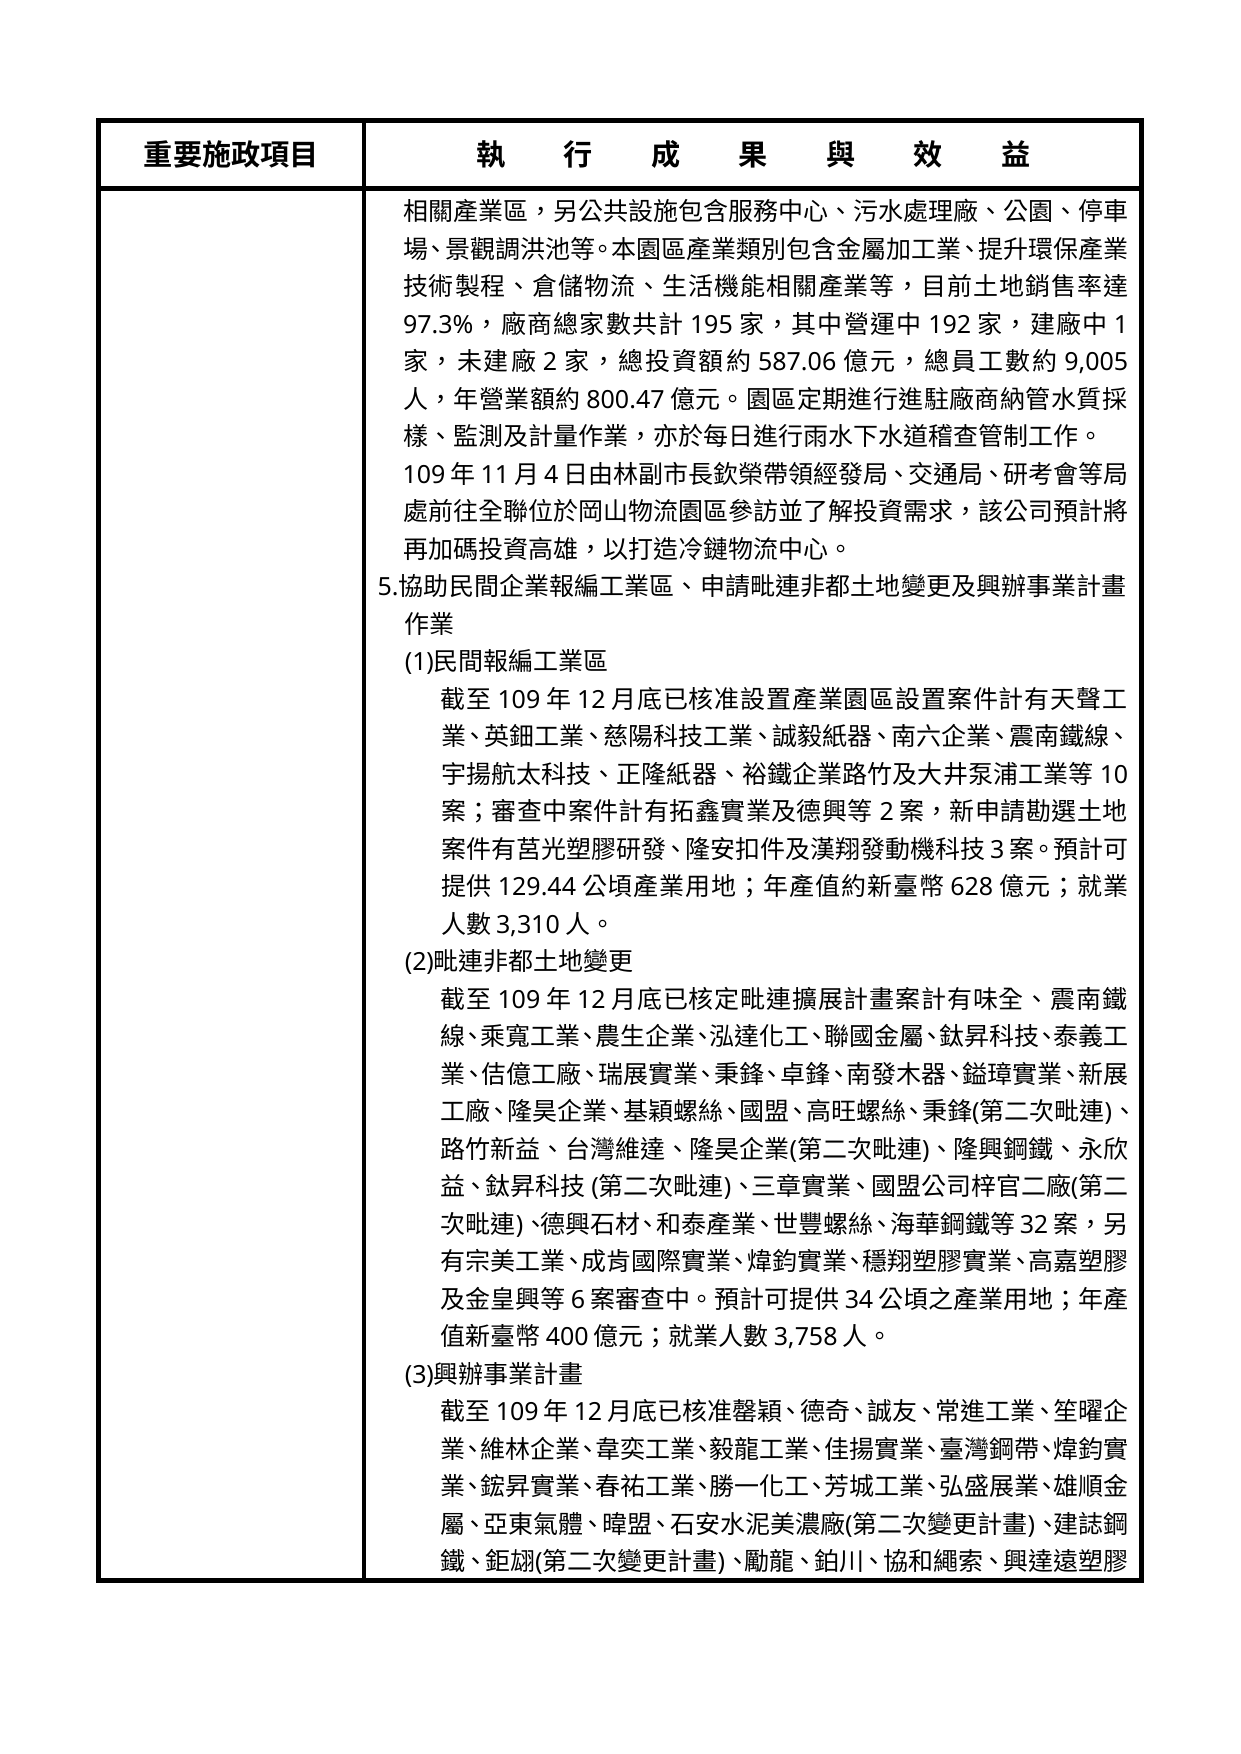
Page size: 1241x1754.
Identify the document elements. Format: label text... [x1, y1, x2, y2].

table_cell [101, 191, 362, 1578]
table_header 執 行 成 果 與 效 益 [366, 123, 1139, 186]
table_cell 1.2020區域型醫材產業發展分析 新冠肺炎疫情肆虐全球，同時也影響市場供應佈局，而臺灣這次防疫的優良表現，正是高雄醫材廠商拓展市場好時機，為推動業者搶攻東南亞市場，於109年6月10日推出「2020區域型醫材產業發展分析」課程，採線上授課方式進行，內容涵蓋東南亞市場醫療器材法規概論、醫材市場分析、勞資法規問題等，邀請臺灣與越南在地律師、醫師進行實務經驗分享，期藉此幫助業者釐清疑問、確認投資條件，吸引包含21家高雄廠商，台南6家、台中2家、新竹10家、桃園3家、新北7家、台北13家、基隆1家，以及個人參加者49人參與。 2.2020NADCAP台灣年會 為促進航太產業國際交流及合作契機，本府經濟發展局邀請全球航太首席評鑑單位-美國航太品質評審協會，於9月10日至11日首度辦理「2020 NADCAP 台灣年會」，聚集全臺57家航太相關企業(高雄業者20家、外縣市業者37家)，共同見證PRI與金屬中心以視訊連線簽署MOU，雙方未來將持續針對PRI培訓項目共同合作，輔導高雄航太業者取得NADCAP認證，協助高雄航太零組件產業切入國際航太產業供應鏈。 3.辦理航太NADCAP認證課程 航太產業可增加產品附加價值，不過其品質系統要求嚴格，製造商若想要進入航太產業，NADCAP為必備認證項目，因此為輔導本市航太業者進入供應鏈，本府經濟發展局於 109年7月28日至29日、8月27日至28日辦理「化學處理」、「熱處理」、「NADCAP認證前準備及AS 9100」課程，共計有高雄廠商22家次、外縣市廠商12家次參與。 4.XRoom跨域共創基地 於高雄捷運鹽埕埔站2號出口整備產業人才培訓共創基地-「XRoom跨域共創基地」，提供體感設備租賃服務與試驗空間，同時鏈結業界與學界資源，建立國際合作管道，加速國內體感業者及人才接軌國際市場，發展商業應用開發之交流社群，協助培訓產業所需人才。 5.辦理「數位轉型X思維創新工作坊」 為發展在地產業數位轉型解決方案，由在地廠商提出需求，舉辦數位轉型工作坊，邀請專家進行解題。分別於109年7月23日及7月30日辦理針對製造業及服務業之工作坊。會中邀請資策會數位轉型專家、發得科技、全家便利商店等廠商分享數位轉型創新趨勢、轉型程度評估架構及實際案例分享，搭配實務演練，提升學員學習效果，共計63人次參與。 6.辦理數位轉型產業交流活動2場次 為因應數位轉型潮流及5G、AI等數位科技對產業帶來的影響及為活絡本市數位經濟產業跨業交流與發展動能，舉辦2場次產業交流活動。邀請聚和國際、世豐螺絲及霹靂國際多媒體、中華電信、緯創醫學科技、XRSPACE等廠商分享最新創新科技應用並與與會來賓進行交流，近130位廠商代表參與。 1.辦理「KOSMOS TRENDS未來勢」大型商展活動 串聯高雄場域包含駁二、高雄展覽館及漢神巨蛋等場域，以視覺、音樂、生活及娛樂等主題規劃不同體驗活動與節目，包含技術開發者大會、商媒會、企業參訪、體感重裝部隊、數位展覽、演唱會及市集等各式活動，透過展示、互動、體驗等情境設計，重新揉合體感科技與高雄市場域，激發新火花活絡城市脈動，並結合Digi wave數位展覽之科技浪潮，揉合更多元領域與應用想像，活動期間逾51萬參與人次，促成逾新臺幣3.9億元產值。 2.擴大辦理「體感重裝部隊」 延續108年巡迴展覽模式，運用象徵港都意象的貨櫃打造「體感重裝部隊」，打破場域限制將AR、VR體感互動科技移至戶外讓民眾體驗，109年度更擴大活動規模，巡迴至高雄、屏東、台北及新竹等城市，與其他城市攜手推廣體感科技新興應用，展現體感多元應用領域，作為體感業者展示的平台外，更提供民眾認識並體驗最新體感科技產品，帶動體感科技產業多元化發展，創造產業新商機，共計4場次體驗活動，觸及逾16萬人次。 3.辦理第11屆高雄同心日-台日共創雙贏活動 為持續得到日本企業的支持，沿續完整的商務資訊以及投資服務，共同創造更多的商機，本府經濟發展局持續辦理第11屆高雄市日商表揚典禮活動，並選出投資10年、20年、30年、40年、50年及50年以上，以及新增投資的日商獲獎接受表揚，表達本市對日商企業之重視，並藉由表揚活動之辦理提升雙方友好關係。 得獎業者 a.高雄在地日商(截至今年經營滿10年)： 台灣日產化學股份有限公司、興亞迪歐股份有限公司 b.高雄在地日商(截至今年經營滿20年)： 新揚科技股份有限公司 c.高雄在地日商(截至今年經營滿30年)： 華和工程股份有限公司 d.高雄在地日商(截至今年經營滿50年)： 台灣亞細亞興業股份有限公司、台灣華爾卡國際股份有限公司、新臺灣久保田股份有限公司、大寶精密工具股份有限公司、台灣日東電工股份有限公司、高雄晶傑達光電科技股份有限公司 e.近年投資高雄日商： 台灣愛德克股份有限公司、台灣華爾卡國際股份有限公司、台塑德山精密化學股份有限公司 4.辦理第2屆高雄典範企業領航獎 (1)為肯定本市企業在地深耕發展，積極開拓國際舞台與健全企業營運管理，本府經濟發展局於109年9月30日辦理第2屆「2020高雄典範企業領航獎」，選拔以高雄為主要經營基地，並在國際市場具高度競爭力特質之優良在地企業，期以高雄在地打拼的精神，做為本市各類型企業的典範，獎項包含有「深耕典範領航獎」、「投資典範領航獎」、「新創標竿領航獎」、「卓越創新領航獎」及「幸福友善領航獎」，獲獎企業共計26家。 (2)「深耕典範」部分共有上鎧鋼鐵、世德工業及智崴資訊等知名企業獲獎；「投資典範」則由尚富工業、長亨精密、政澄水產、杰鑫國際物流、晟田科技、朝崗工業、富騰國際、興勤電子和鄧師傅滷味拿下；「幸福友善」項目中，人杰老四川、台虹科技、安拓實業與高全存企業均獲評審肯定。另外，「卓越創新」獲獎者有一等一科技、卡訊電子、全球安聯、先進醫資、凌誠科技、清展科技、彬騰企業及富利康科技；限定成立5年內企業報名的「新創標竿」，則由今一電與樂鑫開發工程2家新創業者獲獎。 5.成立「投資高雄事務所」 為實現四大優先中「產業轉型優先、增加就業優先」的施政願景，參考經濟部「投資臺灣事務所」模式，為高雄量身打造「投資高雄事務所」，於109年11月25日揭幕，提供招商服務單一窗口、逐案配置專案經理、利用招商資源平台媒合用地及串連投資資訊、視投資案情納入重大投資案件推動小組，以最高效率協助企業排除投資障礙，提供最有感的行政服務，營造優質的投資環境。 1.辦理高雄振興購物嘉年華 因疫情大幅降低民眾出門消費意願，導致餐飲、零售、百貨及賣場等實體店受到嚴重衝擊，為振興經濟、刺激消費，於後疫情時期，舉辦高雄振興購物嘉年華，期透過抽獎、消費抵用等模式，吸引民眾到高雄消費，帶動經濟循環，活動網站會員人數累積2.9萬人、 發票登錄累積新臺幣14億元。 2.商洽媒合會 (1)為帶動國內體感科技產業發展，本府經濟發展局10月8日在高雄展覽館舉辦「體感技術開發者大會」及商務媒合會，除邀請國際產業領袖分享未來新技術發展趨勢與新興應用外，也設置體感補助成果展示區，展示各式研發成果，吸引超過150位業者參與。同時媒合高雄業者「方陣聯合」及韓國全球智慧城市公司於開幕儀式上簽署MOU，預計投入30萬美元發展韓國濟州島旅遊導覽服務。 (2)醫材產業為本市金屬業者轉型升級方向之一，因本次疫情，國際行銷受到影響，因此本府經濟發展局於12月1日及12月8日舉辦線上商洽媒合會，與國外醫材代理商、通路商進行線上交流媒合，共計有11家次廠商參與商洽媒合會，後續協助廠商取得共43萬9,590美元的採購訂單。 3.參加馬來西亞線上展暨辦理線上新馬商洽媒合會 雖因疫情受限無法出國拓銷商機，本府仍藉由線上海外參展及辦理線上媒合洽談會，突破現階段進軍海外市場瓶頸，讓MIK優質產品走向海外。 (1)109年11月25日至27日參加外貿協會主辦之「 2020線上馬來西亞臺灣形象展」，除線上建置「高雄形象館」參展頁面外，亦力促潛在商機，協助參展業者媒合國外通路商、經銷商、代理商等買主商談，展期期間安排線上媒合場次共82場，預估媒合金額達新臺幣265萬元。 (2)109年11月25日至26日辦理線上星馬商洽媒合會，協助高雄業者與海外買主建立代理合作關係，主動邀約馬來西亞及新加坡共15家貿易商、通路商等潛在買主與業者進行商洽，線上媒合場次共62場，簽署約定合作備忘錄達新臺幣5,000萬元。 4.協助高雄廠商開拓多元跨境通路 (1)109年11月27日經發局與PChomeSEA簽署MOU，雙方將共同協助高雄產品搶攻東南亞電商商機，期望幫助更多高雄優質產品透過跨境電商平台進軍國際。 (2)109年12月2日至3日於高雄國際會議中心舉辦「高雄跨境電商生態系啟動儀式暨通路商機媒合會」，邀請9家跨境電商、物流、金流龍頭，透過一對一媒合方式，帶領在地B2B、B2C業者與跨境龍頭交流，吸引百家廠商報名參與，截至年底已輔導15家廠商分別上架亞馬遜全球開店、PChomeSEA。 5.輔導高雄廠商開拓新市場通路，提升品牌能見度 (1)「高雄好物市集」線上購物平台，自109年6月2日開站，已有61間廠商進駐上架，截至12月31日會員人數4,681人，銷售總金額新臺幣400萬餘元。 (2)「高雄好物市集」首間實體店於109年8月7日在棧貳庫開幕，截至12月31日，銷售總金額新臺幣100萬餘元。 6.率領16家高雄食品相關業者參加「台北國際食品展」 109年12月17日至20日，本府經濟發展局率領16家高雄食品相關業者參加「台北國際食品展」。展會期間安排主題商品推廣、網紅直播推薦、團購主商洽會，多元行銷活動成果，達約1萬6,000次的瀏覽人數，現場零售合計新臺幣90萬餘元。 109年度共核准投資補助7案，核准金額約新臺幣8,197萬50元，執行效益預計如下： 1.總投資金額：約新臺幣27億5,107萬元。 2.創造就業機會：499人。 新冠肺炎疫情衝擊全球經濟，國內外大廠持續投資高雄，包含穩懋、默克、日商華爾卡、穎崴、緯創資通、 國巨、 日月光、台郡科技、英特格等多家知名企業仍看好高雄發展，持續加碼投資。 1.穩懋半導體股份有限公司 109年8月進駐南科高雄園區，將投入新臺幣850億元蓋設新廠，開發5G及光通訊相關技術，預期可增加逾4,000名就業機會，市長於同年10月拜訪，將積極協助公司解決園區生活機能及人才媒合。 2.德商默克集團 109年9月宣布擴大投資高雄路竹廠，該廠將成為默克在全球沉積材料的重要研發與製造中心。 3.日商華爾卡 109年9月29日舉行動土典禮，將於南科高雄園區打造新廠，供應半導體先進製程用的高純度化學藥液內襯儲槽。 4.穎崴科技 109年9月29日於經濟部楠梓園區舉行投資簽約典禮，將投資逾新臺幣32億元，於楠梓園區興建半導體高階製造中心，預估將可提供200個就業機會，為園區翻轉再造及產業升級注入新的發展動能。 5.緯創資通 公司持續擴大研發投資，109年10月15日高雄研發中心第三辦公室正式啟用，聘用員工人數可達520人，為高雄帶來更多研發能量。 6.國巨股份有限公司 被動元件大廠國巨預計投資新臺幣147億元於大發工業區內興建第三廠房，可提供1,800名就業機會，109年11月14日動土，預計111年8月完工。 7.日月光投資控股股份有限公司 全球第一大半導體封測廠日月光集團斥資新臺幣260億元，於楠梓加工出口區興建超高層智慧封測廠，預計112年完工。 8.台郡科技 看好全球5G應用發展，台郡科技公司加碼申購和發產業園區1萬6,000多坪土地，擴大投資發展5G智能通訊事業營運基地，加碼投資100億元，總投資預計超過200億元。 9.英特格 世界級半導體材料商英特格預計2021年投資新臺幣60億，將打造在台最大製造中心。 本府積極招商引資，依據過往服務廠商經驗，如能在廠商投資評估初期，即時提供合適投資用地，可大為提升廠商投資本市意願。故除推介本市報編之產業園區，109年更首度與專業不動產仲介業者合作，藉由提供私人物件，讓投資者有更多投資標的可選擇，以增加投資案落地本市之機率。109年度提供用地需求服務案數共51案。 本市重大投資案件推動小組109年度階段性協助成果： 1.珍福食品公司投資案，109年2月1日取得建造執照。 2.南六公司工業區報編案，109年2月通過園區審議變更開發計畫。 3.統一集團夢時代二期開發案，109年2月取得建照執照。 4.興達海洋基礎公司於高雄海洋科技產業創新專區之管架式基礎結構工程組裝廠，109年3月20日工廠登記核准。 5.第70期(一心路)市地重劃-中石化案，109年3月15日辦竣分配確定土地重劃後標示變更登記，109年6月4日及6月30日辦理土地交接。 6.裕鐵公司路竹產業園區開發案，109年4月6日取得整地排水許可。 7.國巨大發新建三期廠房案，109年7月9日取得建照執照。 8.台聚 CBC Pilot Plant廠建照申請案，109年11月12日取得第二照使用執照。 1.因應5G結合AIoT、AR/VR等數位科技，將加速產業進行數位轉型，本府積極爭取中央資源，攜手中央共同打造「亞洲新灣區5G AIoT創新園區計畫」。本府於109年11月30日辦理5G AIoT國際大聯盟成軍活動，藉此凝聚中央、地方、業者共同打造亞洲新灣區成為驗證示範場域之共識，當天計有114家廠商參加。 2.亞洲新灣區5G AIoT創新園區將從基礎建設、產業群聚等面相推動，短期爭取經濟部中小企業處設置新創基地，提供獎勵補助，引進國際級加速器，打造完整新創服務體系；長期規劃以中油特倉三土地為高軟二期開發用地，解決數位科技業者進駐高雄之需求。 1.辦理「地方產業創新研發推動計畫(地方型SBIR)」 自97年開辦地方產業創新研發推動計畫，截至109年累計通過851件研發補助計畫，補助金額達新臺幣6億4,748萬元，帶動投資額新臺幣21億9,170萬元及研發總經費新臺幣15億6,760萬元，衍生產值新臺幣30億732萬元，申請或取得新型、設計專利724件，並屢獲國際發明展各項獎項，對本市中小企業的升級轉型極具助益。今年更協助廠商將創新研發成果或商品上架跨境電商平台，增加SBIR計畫執行效益，目前已輔導媒合5家SBIR企業之產品上架至PChomeSEA、日本樂天等平台，讓優秀廠商的產品進軍海外市場。109年度補助總經費計新臺幣3,686萬元，核定49件研發計畫，帶動研發總經費新臺幣9,300萬元。 2.辦理「提升產業競爭力輔導計畫」 為提升本市中小企業之競爭力，經由訪視企業協助其解決經營及技術問題，並輔導企業爭取經濟部之SBIR、傳產技術開發計畫CITD或服務業創新研發計畫SIIR等中央補助資源，提升自我研發與技術能力。本府經濟發展局自102年執行提升計畫，截至109年12月，成功向中央申請補助計畫106案，補助新臺幣2億1,280萬元。109年計輔導本市6家中小企業向中央提案爭取計畫補助，補助金額計新臺幣473萬元。 3.辦理「高雄市政府中小企業商業貸款及策略性貸款」 本府經濟發展局與財團法人中小企業信用保證基金合作辦理「高雄市政府中小企業商業貸款及策略性貸款」，希望協助於本市辦理公司、行號或於稅捐機關辦有稅籍登記之小規模商業及發展太陽能光電系統之策略性產業取得經營所需資金，提供商業貸款予公司、行號最高貸款額度為新臺幣100萬元；小規模商業最高貸款額度為新臺幣50萬元。 本府為推展太陽能光電系統之策略性產業，凡於本市辦理公司或商業登記，從事規劃設計及設置太陽光電系統之策略性產業提供每年新臺幣700萬元。但同一申請人累計核貸金額不得逾新臺幣2,500萬元之貸款額度；另為鼓勵設籍本市於其所有建築物裝置屋頂型太陽能光電設備之市民，得申貸最高新臺幣60萬元之貸款額度，貸款利率為2.295%。 98年2月起受理至109年12月共計召開85次審查小組會議，累積撥貸件數計有971件，撥貸金額新臺幣5億9,979.4萬元。 4.辦理「 高雄市政府因應新冠狀病毒肺炎疫情紓困貸款利息暨信用保證基金保證手續費補貼作業計畫」 本府經濟發展局為紓解因受新型冠狀病毒肺炎疫情影響以致發生營運困難之業者，特訂定「 高雄市政府因應新冠狀病毒肺炎疫情紓困貸款利息暨信用保證基金保證手續費補貼作業計畫」，提供於本市辦有稅籍登記之小規模商業、公司、商業登記或另依加值型及非加值型營業稅法免辦稅籍登記且有營業事實之自然人(小農、小漁)，向與本府配合之金融機構辦理防疫紓困專案貸款，並獲核貸周轉金者，於貸款額度新臺幣100萬元內，自撥貸日起補貼第一年之利息及信保手續費，利息以年利率最高1.58%計息，信用保證基金保證手續費以年費率最高0.375%計算。 截至109年12月通過紓困補貼核定件數共計有335案，已撥付補貼利息及信保手續費總金額為新臺幣210萬4,097元（利息新臺幣137萬3,770元，信保手續費新臺幣73萬0,327元）。 5.推薦登錄證券櫃檯買賣中心(創櫃板) 本府配合證券櫃檯買賣中心政策，輔導具創新、創意及未來發展潛力之未公開發行企業發展，訂定「高雄市政府推薦微型創新創意公司申請登錄創櫃板作業須知」，透過本府審查與推薦，協助創新創意公司簡化申請創櫃版之相關流程。截至109年底本府推薦科宜生物科技(股)公司、傑迪斯整合行銷(股)公司、卡訊電子(股)公司、彬騰企業(股)公司、勝強科技有限公司、大恆資源科技(股)公司及寶可齡奈米生化技術(股)公司等7家正式登錄創櫃板。 1.營運「DAKUO高雄市數位內容創意中心」 「DAKUO高雄市數位內容創意中心」於101年正式營運，擔任「廠商投資高雄的跳板」及「中小企業之孵育室」，深化高雄數位內容產業之研發能量，以扶植新創公司及吸引人才根植高雄，提供創新創業之友善環境。截至109年12月累積進駐60家廠商，新產品研發超過565件，增加就業人口超過953人，共辦理1,730 場次招商與社群交流等活動，約62,483人次參加。 為了因應網路社群時代來臨，DAKUO高雄市數位內容創意中心增設直播間及Showroom供進駐單位申請使用，並於109年9月7日舉辦DAKUO REOPEN活動，當天匯集15家新創業者展示產品，同時邀請台灣跨太平洋科技基金（TPTF）、法國科創等9家國際投創公司交流媒合，讓DAKUO年輕進駐團隊爭取投資，其中新創團隊威捷生醫與日商Toydea之商業模式與產品商業化型態獲得創投青睞；同時，DAKUO REOPEN活動也成功促成新創團隊捲毛獅科技文創有限公司與矽統科技合作場域驗證，為數位內容應用與跨域合作開啟新的里程碑。 2.推動南臺灣跨領域計畫 105年起本府與工研院於本市財稅行政大樓15樓合設「南臺灣產業跨領域創新中心」，整合南部各大學及相關法人研發能量，協助進行跨領域科技創新，尋找新的技術應用於南臺灣既有產業，進而將技術或服務產業化以成立新創事業。同時亦提供南臺灣新創事業輔導與籌資等協助，期促進既有產業轉型、提升研發能量及吸引人才流入。截至109年12月已輔導成立17家新創事業，協助89案新創事業籌資新臺幣1.76億元，並建立民間私人資金投資聯繫管道，形成南臺灣產業跨領域新創交流平台，進行產學研技術合作，邁向技術與服務產業化的最後一哩路。 3.打造「KO-IN智高點-高雄智慧科技創新園區」 本府選定本市財稅行政大樓13、14樓作為「KO-IN智高點-高雄智慧科技創新園區」，服務有意發展智慧城市技術與應用、或有計畫在本市進行實際試煉的新創團隊，提供落地發展空間、資源與機會。基地已於108年6月21日開幕啟用，截至109年12月，累計輔導進駐51家，現進駐廠商計有34家，進駐率達77%，預估可衍生創造156個就業機會、新臺幣3.6億元營業額、新臺幣3.1億元投資額。 109年9月17日辦理創新創業大賽決選，最終首獎由智慧貼紙團隊獲得，銀獎團隊「易晨智能」已通過進駐審查將進駐園區；9月26日辦理國際論壇及商洽會，活動共吸引約362人次參與，吸引21家新創團隊前來展示創新技術應用，並安排16場商洽會期促成廠商對接需求。 為輔導金融科技落地及孕育金融科技產業鏈，本府於109年5月8日啟用全台唯一由地方政府經營的金融科技創新園區─「智慧金融之丘（FinTech Hill）」，試行「場域限定」金融科技創新開放金融數據平台，並於109年12月29日完成建置「金融數據創新實驗室」，提供學校授課人才培訓與產學合作之用。同時亦邀集一卡通、高雄銀行及4家新創業者共同參加2020台北金融博覽會，展現在地金融業者的AI智慧金融科技研發成果，推廣在地金融科技業者實力。 本市正由重工業城市轉型蛻變，藉由輔導石化鋼鐵、金屬機械、傳統工廠等產業升級、創新加值，同時引進數位內容、智慧科技等新興產業，創造就業機會。 1.辦理「高雄市產經情勢分析(4季)」 自98年起開始蒐整國內外與本市產經數據，辦理產經情勢分析，按季提出國內外與本市產經資料。於109年建置專屬網頁「高雄經站」，並精簡改版本市產經情勢分析，提供扼要產經情勢資訊予大眾參考。另與專業團隊合作執行高雄市特定區域經濟數據初步調研，強化資訊蒐整。 2.輔導申請觀光工廠評鑑 持續輔導本市地方產業特色化，鼓勵工廠營運朝向多元化發展，協助工廠轉型兼具觀光服務，設置觀光工廠。108年新增「宏裕行花枝丸館」及「裕賀牛𤛭工廠」通過經濟部觀光工廠評鑑，高雄目前已通過經濟部觀光工廠評鑑共計7家，讓民眾有更多兼具知識性及趣味性的觀光休憩新選擇。 為加強高雄觀光工廠能見度，邀請線上當紅Youtuber「Erin’s Diary艾琳的日常」擔任觀光工廠一日導遊拍攝行銷影片，該影片已於109年12月5日於艾琳之Youtube頻道及粉絲專頁露出，頻道影片觀看次數截至12月23日止已達22,809次；主要受眾為年輕族群、20至40歲女性。 與顏伯駿知名設計師合作推出觀光工廠聯名禮盒，為「高雄觀光工廠」品牌打造專屬行銷包裝，已於109年12月中旬提供設計初稿並預計於110年1月底前完成包裝文案設計及打樣，期透過觀光工廠聯名行銷，提升知名度及形象綜效之效果，再搭配新媒體等管道露出，藉以提升觀光工廠品牌價值，激發競爭優勢。 依據「全民防衛動員準備法」除配合經濟部工業局辦理國營及民間重要專門技術人員調查外，按「物力調查實施辦法」規定，辦理本市物力(重要物資及固定設施)調查及統計，依計畫完成包括246家重要物資生產廠商名冊，固定設施含402所學校、345處宗教場所、292處文化活動中心、111座倉庫資料更新及實地抽（複）查工作，該調查更新之資料，均已鍵入經濟部「物力調查資訊系統」內，掌握轄內物資及工廠生產現況，以因應動員需要。 1.受理合法工廠登記申請 (1)工廠設立登記419件。 (2)工廠變更登記434件。 (3)申請歇業工廠210家、抄錄396件、公告廢止12家。 (4)正常營運家數共7,708家(含特定工廠登記)。 2.加強未登記工廠輔導與管理工作 (1)為導正社會經濟秩序及促進工業正常發展，進行未登記工廠之矯正與輔導工作，辦理稽查次數計716次、裁罰24件，裁罰總金額新臺幣107萬元，累計已繳罰款金額新臺幣36萬元。 (2)為輔導未登記工廠合法經營，自99年6月2日起受理從事低污染行業之廠商申請臨時工廠登記核發作業，共有1,578家提出申請，核准1,036家。因應臨時登記工廠109年6月2日失效，工廠管理輔導法新增未登記工廠與特定工廠管理與輔導專章，輔導業者辦理特定工廠登記業務及合法經營，包括臨時登記工廠業者申請換發特定工廠登記及未登記工廠申請納管，109年3月20日起施行，總收件數1,966件，核准1,269件。 3.動產擔保交易登記 辦理動產抵押及附條件買賣登記1,255件，變更登記138件，註銷登記804件，抄錄532件。 1.召開產業園區座談會 為加強廠商服務、促進產業發展及強化競爭力，本府經濟發展局每半年舉辦一次產業園區座談會，作為本府與轄內園區服務中心及廠商團體間之交流平臺，協助解決交通、環保、建管、防汛等相關問題，增進政府、工業團體及園區服務中心等三方溝通聯繫的管道。109年3月座談會，以「因應美中貿易戰我國產業發展策略」為題進行專題演講，會中討論列管案件包括：協助大發工業區聯外道路公共設施用地移轉予市府、解決臨海工業區服務中心之一般廢棄物進場繳費問題及推動台塑仁武廠後勁溪排水擴寬改善工程。109年12月座談會，有鑑於新冠肺炎疫情對各產業之影響以「疫情下的產業數位轉型趨勢」為題進行專題演講，另會中討論列管案件包括：協助臨海工業區協調小港區沿海二、三路道路(含兩側綠帶、退縮地等)公共設施維護及管理、解決工業區淹水及排水箱涵清疏問題、持續研擬台88下大發交流道前因上下班尖峰時段大發及和發產業園區交通回堵及大型車輛行駛路線問題及排除工業區周邊異味。預計110年6月辦理下一場座談會，並將持續追蹤列管案件辦理進度。 2.和發產業園區開發與招商 因應高雄地區產業用地需求，積極協助廠商辦理報編非都土地變更業務。同時，依據產業創新條例規定，評估適當區位，規劃報編產業園區。103年度和發產業園區已核准設置，開發面積136公頃。開發方面，開發商-合發土地開發股份有限公司已於104年9月簽約，12月動土，並因應進駐廠商需求持續辦理污水廠二期等擴充工程，開發契約已於109年9月屆期，刻正陸續辦理園區工程驗收、設施移交及開發結算作業。招商方面，截至109年12月底園區產一可售地已完售，產一可出租坵塊(不含標準廠房1.75公頃及標準廠房道路0.32公頃)出租率達92.6%，計有申購68家、申租18家，目前已有35家廠商竣工並開始營運，未來全區預計引進員工數11,201人、增加年營業額新臺幣991.28億元、促進投資新臺幣552.42億元。 3.仁武產業園區開發 依據產業創新條例規定，於國道10號仁武交流道周邊台糖仁武農場為基地，辦理「仁武產業園區」之報編作業，面積74公頃。本計畫已於108年7月17日通過環評審查，並於10月31日完成報編。108年11月18日召開招商說明會，109年11月19日第一期統包工程動土，吸引上百家廠商業者出席交流，近8成廠商表達進駐意願。規劃未來可釋出48公頃產業用地、創造6,300個就業機會、增加新臺幣242億元地區產值，帶動產業轉型再造。 4.岡山本洲產業園區 園區面積208公頃，分為一般產業區、環保科技園區、物流園區及相關產業區，另公共設施包含服務中心、污水處理廠、公園、停車場、景觀調洪池等。本園區產業類別包含金屬加工業、提升環保產業技術製程、倉儲物流、生活機能相關產業等，目前土地銷售率達97.3%，廠商總家數共計195家，其中營運中192家，建廠中1家，未建廠2家，總投資額約587.06億元，總員工數約9,005人，年營業額約800.47億元。園區定期進行進駐廠商納管水質採樣、監測及計量作業，亦於每日進行雨水下水道稽查管制工作。 109年11月4日由林副市長欽榮帶領經發局、交通局、研考會等局處前往全聯位於岡山物流園區參訪並了解投資需求，該公司預計將再加碼投資高雄，以打造冷鏈物流中心。 5.協助民間企業報編工業區、申請毗連非都土地變更及興辦事業計畫作業 (1)民間報編工業區 截至109年12月底已核准設置產業園區設置案件計有天聲工業、英鈿工業、慈陽科技工業、誠毅紙器、南六企業、震南鐵線、宇揚航太科技、正隆紙器、裕鐵企業路竹及大井泵浦工業等10案；審查中案件計有拓鑫實業及德興等2案，新申請勘選土地案件有莒光塑膠研發、隆安扣件及漢翔發動機科技3案。預計可提供129.44公頃產業用地；年產值約新臺幣628億元；就業人數3,310人。 (2)毗連非都土地變更 截至109年12月底已核定毗連擴展計畫案計有味全、震南鐵線、乘寬工業、農生企業、泓達化工、聯國金屬、鈦昇科技、泰義工業、佶億工廠、瑞展實業、秉鋒、卓鋒、南發木器、鎰璋實業、新展工廠、隆昊企業、基穎螺絲、國盟、高旺螺絲、秉鋒(第二次毗連)、路竹新益、台灣維達、隆昊企業(第二次毗連)、隆興鋼鐵、永欣益、鈦昇科技 (第二次毗連)、三章實業、國盟公司梓官二廠(第二次毗連)、德興石材、和泰產業、世豐螺絲、海華鋼鐵等32案，另有宗美工業、成肯國際實業、煒鈞實業、穩翔塑膠實業、高嘉塑膠及金皇興等6案審查中。預計可提供34公頃之產業用地；年產值新臺幣400億元；就業人數3,758人。 (3)興辦事業計畫 截至109年12月底已核准罄穎、德奇、誠友、常進工業、笙曜企業、維林企業、韋奕工業、毅龍工業、佳揚實業、臺灣鋼帶、煒鈞實業、鋐昇實業、春祐工業、勝一化工、芳城工業、弘盛展業、雄順金屬、亞東氣體、暐盟、石安水泥美濃廠(第二次變更計畫)、建誌鋼鐵、鉅翃(第二次變更計畫)、勵龍、鉑川、協和繩索、興達遠塑膠等26案，預計可提供14公頃產業用地；年產值新臺幣100億元；就業人數550人。 6.爭取科技部籌設橋頭科學園區 行政院於108年12月6日核定橋頭科學園區籌設計畫，園區面積262公頃，可設廠用地164公頃，預計引入半導體、航太、智慧機械、智慧生醫及5G/6G網路、智慧機器人、智慧車輛、AI軟體服務等創新產業，預估年產值最高達新臺幣1,800億元，並可提供1萬1,000個就業機會。 科技部辦理二階環境影響評估階段，並於109年8月31日通過二階環評範疇界定會議，為加速橋科推動期程，除協助辦理區段徵收作業外，並積極開闢聯外道路、爭取增設岡山第二交流道、省道台39南延至仁武等道路開闢，提供當地完善的交通網路，以利招商引資，亦成立「橋頭科學園區專案推動小組」，掌握各工作期程及研商加速園區推動方案，同時，行政院亦指派李秘書長孟諺擔任跨部會小組召集人，透過中央與地方密切合作，以110年底提供廠商選地設廠為目標加速園區開發。 橋頭科學園區，除有助於國家未來高科技產業發展，亦能推升高雄產業升級轉型並吸引人才回流，對於高雄邁向高階製造中心、型塑南台灣科技走廊至為關鍵，未來橋頭科學園區將往北串連南部科學園區，往南鏈結加工出口區，形成南部最有價值的半導體產業廊帶聚落。 1. 配合商店街區特色行銷活動 (1)鼓勵商店街區組織自主提案，結合當地特色店家，以更多元化的行銷方式，舉辦符合當地人文色彩與產業特色之活動，由商店街區組織依「高雄市商店街區行銷活動補助辦法」向本府經濟發展局提出申請行銷活動經費補助。 (2)「2020高雄過好年」由三鳳中街、南華觀光夜市、六合國際觀光夜市、甲仙商圈、新堀江商圈、中央公園商圈、大連商圈、新鹽埕、鹽埕堀江、鳳山三民路商店街及興中夜市等辦理11場行銷活動。 (3)另109年商圈共舉辦14場特色活動包括：三鳯中街—「端午戰疫暨中元傳說」活動、「2020新堀江「夏」PA! 購物季」、「高雄觀光展新貌 六合商圈振新機」、大高雄觀光商圈總會—「愛在高雄幸福成家智慧電商多元行銷推廣活動計畫」、青年家具—「家具賣造」、後驛商圈—「驛起創意」、中央公園商圈—「『返孝日』傳承孝道 感恩奉茶」活動、「南華觀光購物街--『搶搭時尚週』」活動、「香蕉猴子 你的旗山」、新鹽埕—「金go pay!~ 金go pay!~」、光華夜市—「來光華享饗看」、大連商圈舉辦「大小腳丫咱們走」、「鹽埕堀江角落魔法」及鳳山三民路—「神遊佛具街、祖孫冏快樂」。 (4)因應嚴重特殊傳染性肺炎疫情所帶來之經濟影響，民眾消費型態產生劇烈變動，造成實體消費力下降，導致商圈營運受到衝擊，經濟部中小企業處辦理「109年推動商圈振興補助計畫」，協助商圈優化環境、活絡經濟，進而達到振興商圈之發展。本府經濟發展局協助大高雄市觀光商圈總會、新堀江、南華、青年家具、光華、三鳳中街、六合夜市、中央公園、大連、長明街、鹽埕堀江、興中、後驛、忠孝、旗后、旗山老街、南橫三星、鳳山三民路、新鹽埕、鳥松家具、美濃、哈瑪星、左營蓮池潭、河堤、亞洲新灣區、六龜、甲仙商圈等27個本市輔導及潛力商圈獲得補助新臺幣3,060萬元，同時主動聯絡商圈需行政協助事項，邀集相關單位召開協調會議及會勘，使商圈得以順利舉辦活動或進行環境設施改善。 2.商圈轉型計畫 配合鐵路地下化，以示範場域導入相關軟、硬體建置及輔導資源，藉此翻轉外界對高雄車站周邊及中山路沿線商圈之既定形象，為商圈帶來人潮，創造經濟效益，達到活化美麗島大道、整合車站周邊商業機能目標。高雄鐵路地下化及火車站周邊高架橋拆除，串起周邊商圈，但也因工程施工導致商圈營運受影響，為協助火車站及美麗島周邊商圈再造，本府經發局、都發局、工務局、觀光局、交通局、捷運局、青年局及新聞局組成「商圈活化工作小組」，透過跨局處合作，活絡商圈，並於11月26日召開第一次工作會議。 3.產業媒合推動智慧商圈 協助媒合三鳳中街及六合夜市並與「foodpanda」合作於10月24日舉辦「三六起義．粉紅相見」活動，對抗疫情衝擊及電商崛起，以提升商圈市場競爭力，開創手指經濟。 4.高雄一百週年慶PHONE狂GO物時時抽 振興商圈、夜市，本府經濟發展局於109年12月1日至12月31日辦理「高雄一百週年慶Phone狂Go物時時抽」活動，於高雄店家以三倍券消費滿200元或其它方式滿500元登錄發票即可抽iPhone12或高雄一百特製款Gogoro，登錄發票金額超過新臺幣23億元。 為吸引外地來高雄旅遊，活動期間於本市合作旅館住宿每房贈送高雄券400元(夜市券200元、商圈券200元，限量62,500份)，可至本市合作商圈店家/夜市攤商使用，有效提升商圈、夜市來客數，提振商機。 5.2020HIGH LIGHT高雄 光合作用 109年12月18日至110年1月10日於美麗島捷運站圓環整點展演燈光秀，並往南延伸到中央公園，結合體感科技、親子活動、藝人演出、數位支付，吸引廣大人潮駐足消費，活絡高雄商圈夜市。活動期間六合夜市消費人潮增加至少三成，聖誕假期期間美麗島站及中央公園站高捷載運量更成長八成，為高雄商圈夜市帶來實質經濟效益，並獲得各商圈、店家好評支持。 1.「高雄市政府會展推動辦公室」主動拜會國內公協會、企業團體，提供一對一會展諮詢服務，行銷高雄會展產業，爭取大型展會活動到高雄舉辦，109年提供會展主辦單位諮詢服務超過70案，諮詢次數超過百次。 2.109年12月17日結合「商機媒合會」辦理高雄會展論壇暨年會，邀請15個單位買主及20個單位賣家(高雄會展聯盟成員)進行洽談，會後安排高雄獎勵旅遊體驗之旅(12月17日至18日)，成功促成「台灣社會網絡學會」於110年在高雄舉辦「2021組織知識管理國際研討會」，以及「中華民國藥學生聯合會」預計於111年在高雄舉辦「2022年亞太藥學生年會」。 3.「高雄市獎勵會議展覽活動實施辦法」，鼓勵依法登記之法人、大專院校、學研機構或人民團體於本市舉辦國際性及全國性活動，提高城市國際知名度。109年因受新冠肺炎疫情影響，上半年會展活動停止辦理，國際展會受創甚鉅，申請案件大幅減少，截至12月底止核定獎勵14案、核定金額新臺幣242萬元。 4.109年積極爭取展會活動在高雄舉辦，會展活動共計159場（國際會議48場，展覽51場，活動60場）首次來高雄舉辦的會展活動包括：「再見梵谷—光影體驗展」、「2020高雄數位家電振興券展」及「2020亞洲永續供應+循環經濟會展」。 5.成功爭取109-111年至高雄舉辦之國際會議包括：「2020International Conference on Economics, Management and Technology」、社團法人台灣感染管制學會與台灣感染症醫學會共同舉辦之「2020會員大會暨學術研討會」與「2022年世界華人不動產年會」、「2021組織知識管理國際研討會」及「2022年亞太藥學生年會」等。 6.成功辦理「國際會議協會(ICCA) 第59屆年會」 2020年會透過「年輕」、「開放」、「多元」三大主題設計議程，讓世界了解高雄百年轉型的成果，以及活力、年輕、多元和包容的文化精神。 以“Road to Kaohsiung”為主軸，串連全球會員參與ICCA2020年會，共有1,507人參與，創下ICCA年會史上最多ICCA會員與國際會議組織領袖參與之紀錄。 以高雄為核心串連全球8 個區域，ICCA年會首次採線上線下「混合會議(Hybrid Meeting)模式」，講者跨國連線、與會者跨域參與。高雄會議現場每日配合議程透過視訊向全世界宣傳高雄在地文化及特色， 以期吸引國外會員在疫情減緩後到高雄辦理會展活動，促進高雄會展觀光。 自109年9月22日開始舉辦系列活動，超過100個會議場次、220位講者、超過100小時的直播。年會開幕式利用即時(real time)全息投影技術讓身在倫敦的ICCA主席現身衛武營歌劇院舞台上進行致詞，並與高雄市長陳其邁和經濟部長王美花同台合影，透過全程直播向全世界展現高雄城市轉型及多元文化。 與ICCA簽署高雄議定書(Kaohsiung Protocol)，會展界首份以城市命名之議定書，成為全球會展產業未來發展趨勢明確指南，讓高雄以城市之名寫入世界會展歷史，也讓臺灣在全球會展產業留下重要里程碑。 1.截至109年12月底，公司登記家數81,166家，商業登記家數124,621家。 2.109年度受理公司登記案件合計62,834件，平均每月處理5,236件；受理商業登記案件合計37,658件，平均每月處理3,138件。 3.提供網路便捷服務，可查詢公司商業、登記公示資料、案件辦理進度、商號名稱保留案件結果及下載每月登記資料清冊。 1.執行本市特定行業(視聽歌唱業、舞廳、舞場、酒吧、酒家、三溫暖業、特種咖啡茶室)及夜店業、資訊休閒業、電子遊戲場業十大行業及人民陳情案件等日、夜間稽查取締，109年度稽查1,562家次。 2.109年度違章行號裁罰共34件： 依據「商業登記法」違規裁罰共12件。 依據「高雄市營業場所強制投保公共意外責任保險自治條例」違規裁罰共0件。 依據「高雄市特定行業管理自治條例」違規裁罰共10件。 依據「電子遊戲場業管理條例」違規裁罰共11件。 依據「行政執行法」違規裁罰共1件。 3.加強稽查電子遊戲場業營業狀況，輔導業者合法經營，以提供安全環境，保障消費權益。截至109年12月31日止，本市合法登記之電子遊戲場業計275家。 1.提供各式消費者保護法、消費資訊及公平交易法、商品標示法等相關書表及摺頁供民眾免費索取參閱。 2.依據商品標示法規定抽查市售商品，109年度抽查4,965件商品，其中不符規定者940件，不合格率18.93%。其不合格者均分別通知廠商或權責單位追蹤改善。 3.配合消費者保護官進行專案查核，及對於人民陳情案件、協調案件、重大消費爭議案件相關資料之蒐集等事項。 攤鋪位使用費計收 109年度計收本市公有零售市場固定攤攤鋪位使用費新臺幣2,121萬4,945元，臨時攤新臺幣135萬1,460元，合計新臺幣2,256萬6,405元。 2.傳統市集環境改善，營造優質消費場域 環境衛生督導：109年度計執行13,937場次，消毒203場次，督促各市場自治會及管理委員會加強清除登革熱病媒蚊孳生源，做好水溝清理及消毒工作，以維市場環境衛生。 公有市場分年分區環境改善計畫：為減輕嚴重特殊傳染性肺炎之影響，並加快產業之復甦，積極向中央爭取本市公有市場及列管夜市設施改善申請補助，獲核定21處修繕經費：楠梓、前金、鹽埕第一、新興第一、旗津、旗后觀光、鳳山第一、鳳山第二、鼓山第一、鼓山第三、三民第一、三民第二、果貿、哈囉、龍華、國民、苓雅、文賢、平安、中華等20處公有市場及六合夜市1處，中央補助款新臺幣4,553.8萬元、地方自籌新臺幣804.9萬元，修繕經費合計新臺幣5,358.7萬元，藉由硬體環境設施改善，營造清爽、明亮的消費場域，提升公有市場整體形象。 (3)耐震補強或拆除重建計畫：為補強921以前興建之公有市場建物安全，109年度已完成13處公有零售市場耐震詳細評估，其中已完成1處(中興市場)結構補強。後續將積極爭取中央前瞻計畫補助耐震補強經費，透過市場結構整體補強，一併改善市場內部環境，提供市民安全的購物空間。 (4)市場公廁優質提升計畫：為提升傳統市場環境，向中央申請經費補助新臺幣250萬元及本府自籌新臺幣80萬元辦理果貿、橋頭、岡山文賢等3處公有市場公廁改善工程。另向台灣電力股份有限公司爭取補助經費新臺幣250萬元及本府配合款新臺幣100萬元修繕興達停車場公共廁所提供消費者優質的如廁環境。 (5)109年辦理民有市場營運評比補助計畫，修繕本市小港高松、鳳山自由、鼓山永祥、苓雅福東、前鎮憲德、三民民生及三民博愛等7處市場，更新公共設施，提升市場競爭力。 (6)109年度辦理攤販臨時集中場營運評比補助計畫中，補助成績優良攤集場修繕：苓雅二路、前鎮加油站、前金一巷、南華路、凱旋青年夜市等5處攤集場，提供攤商安全的營業空間，並營造消費者優質的消費環境。 3.公有市場空攤提供青年作為創業試驗基地 為鼓勵青年創業，辦理青年創業試驗市場基地計畫，提供本市公有市場供申請。經審查後，109年度共有13位簽約，分別進駐楠梓、鼓山第一、新興第一、新興第二、中華、鳳山第二、大寮大發等7處公有市場。提案者以年租金10元承租市場攤位，低成本門檻即可開創新事業，實現市府支持青年市民在傳統市場實現創業夢想，也為市場注入創意及活力。 4.引進單一經濟體進駐經營 盼能成功打造高雄第一座青銀共市的傳統市場，成為全臺首席青銀共市示範場域，擇定鹽埕第一市場，經評選由「叁捌地方生活文化有限公司」獲選進駐，期望在保有市場的本質下，透過創意的行銷活動，塑造市場品牌意象、經營官網粉專、持續辦理主題性市集，提高傳統市場能見度。其採階段性活化攤位，目前已有空腹蟲、梁蘇蘇手作食等青年陸續進駐6攤，將持續招募並協助創業青年入市進駐，促進兩代互動交流，維繫地方情感連結，盼能成功打造高雄第一座青銀共市的傳統市場，成為全臺首席青銀共市示範場域。 5.市場用地活化招商 (1)灣市38市場用地土地標租案：為活化利用左營區菜公段六小段1127地號土地與紓解周邊停車需求，自103年7月25日起至111年7月24日標租民間業者作停車場使用，總租金收入達新臺幣4,603萬4,280元，期滿足停車需求，促進整體公共利益。 (2)岡山區欣欣市場土地出租案：配合岡山區大鵬九村市地重劃，奉府核定由欣欣市場攤商以民間資金於該市場用地興建市場，與高雄市岡山德民攤販協會(欣欣市場)公證簽約，租約期間自107年2月2日至116年12月11日，年租金新臺幣119萬9,611元。 (3)康莊超級市場標租案：自108年6月15日至111年6月14日標租予全聯實業股份有限公司經營超級市場，總租金收入達新臺幣1,476萬元，提供附近居民民生物資採買場所及增加本市就業人口。 (4)梓官第二公有市場標租案：原委外由漁故鄉餐廳經營，因租期屆期重新招標後，由全聯實業股份有限公司以4年總租金收入新臺幣1,156萬8,000元得標，租約期間自109年10月1日至113年9月30日。可提供附近居民民生物資採買場所，提升當地生活機能，同時挹注市府財政收益。 6.道路上攤集場審查結果及落日條款屆期後輔導措施 有關本市大社區觀音山市集等33處攤集場申請設置一案，同意設置23處、不同意設置10處，業經109年11月24日第501次市政會議審議通過，並函請本市議會審議。依據本市議會109年12月24日高市會財字第1090014524號函復經發局，第3屆第4次定期大會第55次會議決議：市政府審議同意設置之23處攤集場，照案通過。 本市既有存在道路範圍內且未經同意設置之攤集場申請設置案，經發局將依據議會函文之審議結果，循行政程序辦理書面准駁之處分，並送達本次攤集場申請者，同時告知攤集場申請者，不服上開處分，得依法於期限內提出相關行政救濟。對於未經同意設置之攤販集中場，本案會採漸進式輔導方式，參照其他地方政府管理政策，針對微影響之地方型市集，輔導其成立管委後續會加強自主管理，降低當地交通、環境衛生及居民生活品質之影響。並定期公告本市公有市場空攤位外，將朝規劃夜間營業的示範場域，藉以吸引攤商進駐營業，同時亦積極輔導攤商辦理青年創業補助、中小企業貸款等至合適地點創業，攤商亦可透過職業訓練中心參加相關培訓課程，增加就業機會。另賡續輔導同意設置之攤集場，落實各項自主管理工作。 7.公有市場屋頂建置太陽光電 響應能源政策，為市府開源節流，同時改善市場屋頂漏水情形、延長屋頂使用壽命、降低室內溫度等促進市場建物屋頂有效利用。109年度於鼓山第一、前鎮第二、旗山、岡山文賢、龍華、中興、大樹、武廟等8處公有市場屋頂辦理標租完成設置太陽光電，預計年收益新臺幣62萬6,000元。 督促台灣自來水股份有限公司積極辦理汰換舊漏管線，提升輸配管線供水功能，減少漏水率，維護水質。109年度1至12月汰換本市自來水舊漏管線長度約44公里(44,591公尺)，經費5億400萬元。 1.辦理「109年度公用天然氣事業經營暨安全管理查核計畫」，並於11月辦理「109年高雄市公用氣體、油料管線與輸電線路災害應變中心模擬開設動員演練」，聘請學界專家學者擔任講評人員，透過平時演練，提升天然氣事業從業人員災害防救及風險評估能力與維運能力，增進用戶使用安全。 2.109年度督導轄內欣高石油氣公司用戶20萬8,561戶(含民生用戶為208,535戶、工業用戶26戶)、南鎮天然氣公司用戶12,477戶(民生用戶12,436戶、工業用戶41戶)及欣雄天然氣公司用戶86,244戶(含民生用戶85,586戶、工業用戶658戶)等3家瓦斯公司總戶數30萬7,282戶(含民生及商業用戶30萬6,557戶、工業用戶725戶)進行民生用戶及工業用戶定期安全檢查(一般家庭用戶每2年1次，工業用戶及商業用戶每年1次)，提高設備及管線妥善率，增進用戶使用安全。 3.受理109年度本市加油(氣)站、漁船加油站總計284家之籌建1案、核發許可執照1案與申請變更206案審核業務。同時辦理加油(氣)站營運設備設置之相關法令宣導事宜。於109年辦理查核105場次及加油站講習會1場次。 4.成立「高雄市政府取締違法經營石油執行小組」及「高雄市政府取締違反石油管理法處分審查小組」執行違反石油管理法之取締及處分業務，維護油品市場秩序。 本府經濟發展局辦理109年液化石油氣分裝業及零售業之氣源流向供銷資料、桶裝液化石油氣灌裝及銷售重量與揭示零售價格資訊查核作業，業已辦理231場瓦斯行查核及宣導工作，總查核支數981支，合格支數為969支，不合格支數12支，總合格率為98.78％。另會同經濟部標準檢驗局及本府消防局辦理20場液化石油氣分裝業及73場液化石油氣零售業聯合稽查作業。其中不合格者，計有零售業6家，均已依法進行裁處，確保桶裝液化石油氣供應質量。 受理下列與民生有關之各項申請登記與管理作業 1.截至109年12月31日，高雄市自來水管承裝商登記有438家。 2.截至109年12月31日，高雄市公用天然氣導管承裝商登記21家。 1.截至109年12月31日，高雄市電器承裝業登記有949家。 2.截至109年12月31日，高雄市用電設備檢驗維護登記與管理登記有43家。 3.截至109年12月31日，高雄市用電場所專任電氣技術人員有8,352場所登記。 1.訂定「高雄市政府暨所屬機關學校節能減碳實施計畫」，督導市府各機關學校遵行。 2.建置「高雄市政府暨所屬機關學校能源使用申報系統」，提供市府各機關學校定期申報用電資訊，以作為本市對年度節約目標達成狀況之檢核依據。 配合經濟部能源局推動「縣市共推住商節電行動計畫」，107至109年為期3年，辦理節電基礎工作、設備汰換與智慧用電工作及因地制宜方案： 1.節電基礎工作：辦理能源稽查輔導、能源大數據分析、節電志工培力與輔導、推動公民參與能源治理、節能教育與推廣。計畫第3期(109年)預算金額8百萬元執行率達60.72%，累計年節電量推估可達24萬度。 2.設備汰換與智慧用電工作：以設備汰換與智慧用電補助計畫第3期(109年)預算金額新臺幣2億974萬298元，執行率達94.9%，累計年節電量推估可達新臺幣1億4,008萬度。 3.因地制宜方案:跨局處請相關機關辦理，以削減尖峰用電及擴大經費節電效益為原則，並兼顧住宅、服務業及機關學校三大部門及型塑節電氛圍，且匡列部分經費照顧弱勢族群，截至109年12月底執行進度達88.02%，經費執行部分依各局處發包簽約動支情形不同，已動支經費為新臺幣2,771萬元(第三期預算金額新臺幣4,445萬元)。 4.累計三年補助金額達新臺幣5億7,822萬元，節電量達7,761萬度，相當於72座都會公園固碳量。 1.自103年8月起協助經濟部能源局辦理太陽光電發電設備同意備案、設備登記等相關業務之申請案，103年起審查裝置容量為30峰瓩，至109年度審查裝置級距已提高到單案2,000峰瓩。109年本市轄內單案2,000峰瓩以下核准同意備案件數1,231件，總裝置容量154,719峰瓩，設備登記件數1,004件，總裝置容量118,325峰瓩。本市轄內累計核准至109年止同意備案件數7,387件，總裝置容量828,916峰瓩(約829MWp)，設備登記5,792件，總裝置容量566,875峰瓩(約567MWp)。 2.推動綠色融資專案，提供於本市設立登記之能源服務業者及市民裝置太陽光電設備融資。截至109年12月止審查累計通過第三類案件77件，融資金額新臺幣2億1,480萬元；第四類案件334件，融資金額新臺幣1億5,864萬元，累計金額新臺幣3億7,344萬元，增加6,912峰瓩。 3.於本市旗后觀光市場屋頂設置太陽光電發電系統，裝置容量77.28瓩，109年售電收入總計新臺幣274,083元；武廟市場屋頂太陽光電裝置容量9.75瓩，109年售電收入總計新臺幣83,634元。 4.民間廠商租用公有建築物並申請免參與競標設置太陽光電發電系統回饋金收入：109年度廠商租用公有建築物繳交免參與競標設置太陽光電發電設備之行政處分(回饋金)收入約新臺幣232萬8,431元，撥付新臺幣966,000元作為本府中小企業商業貸款及策略性貸款第四類貸款信用保證基金。 5.經濟部於104年8月11日公告修正太陽光電發電設備競標作業要點規定，民間業者承租公有建築物已無需再經直轄市、縣(市)政府核准，亦即無須向本府繳交回饋金即可適用免競標對象。 本府持續強化推動再生能源發展，透過綠電工作小組，跨局處分工及協調，共同推動本市綠能之發展，以促進產業繁榮，降低空污等效益。109年10月27日召開第一次工作小組會議，確立本小組以「漁電共生專區優先示範推動」、「公私有房舍推展光電屋頂計畫」、「以節能服務模式加速節電低碳行動計畫」、「高雄市轄區內電廠友善降轉」及「研發及行銷推廣綠電計畫」做為五大推動任務。 至109年12月底已陸續召開三場次會議，逐步確認各項任務之工作項目及推動策略，後續由主辦單位偕同協辦單位共同推動，以達成節能、創能及儲能等面向之發展。 1.本市暫不開放受理陸上土石採取 為加強取締本市陸上違法盜濫採土石，及對於盜採土石所遺留之坑洞有效善後處理，成立「高雄市政府陸上盜濫採土石取締暨遺留坑洞善後處理專案小組」，積極進行跨局處橫向聯繫善後處理分工，增進執行效果。 2.陸上盜濫採土石遺留坑洞善後處理 本府積極配合中央對於陸上盜濫土石坑洞善後處理計畫期程目標及政策，執行本市盜濫採土石遺留坑洞善後處理作業。列管坑洞數從105年35處降至109年底18處(包括4處中央列管、14處地方自行列管)，成效獲中央肯定。 1.本府於109年舉辦17場次「既有工業管線維護管理、自主檢查與災害防救查核」、6場次緊急應變能力與動員成效測試、1場次跨局處實兵演練、1場次地下工業管線洩漏情境沙盤推演、4場次高風險敏感區域疏散避難演練及疏散避難宣導。本市14家既有工業管線業者依高雄市既有工業管線管理自治條例第5條規定，均已於109年10月31日期限前提送110年度管線維運計畫，本府於12月25日審查完成並予以備查。 2.109年廠商提送審查之既有工業管線為71條，總長度936公里，較氣爆前減少18條管線，共減少362公里。 [366, 191, 1139, 1578]
table_header 重要施政項目 [101, 123, 362, 186]
